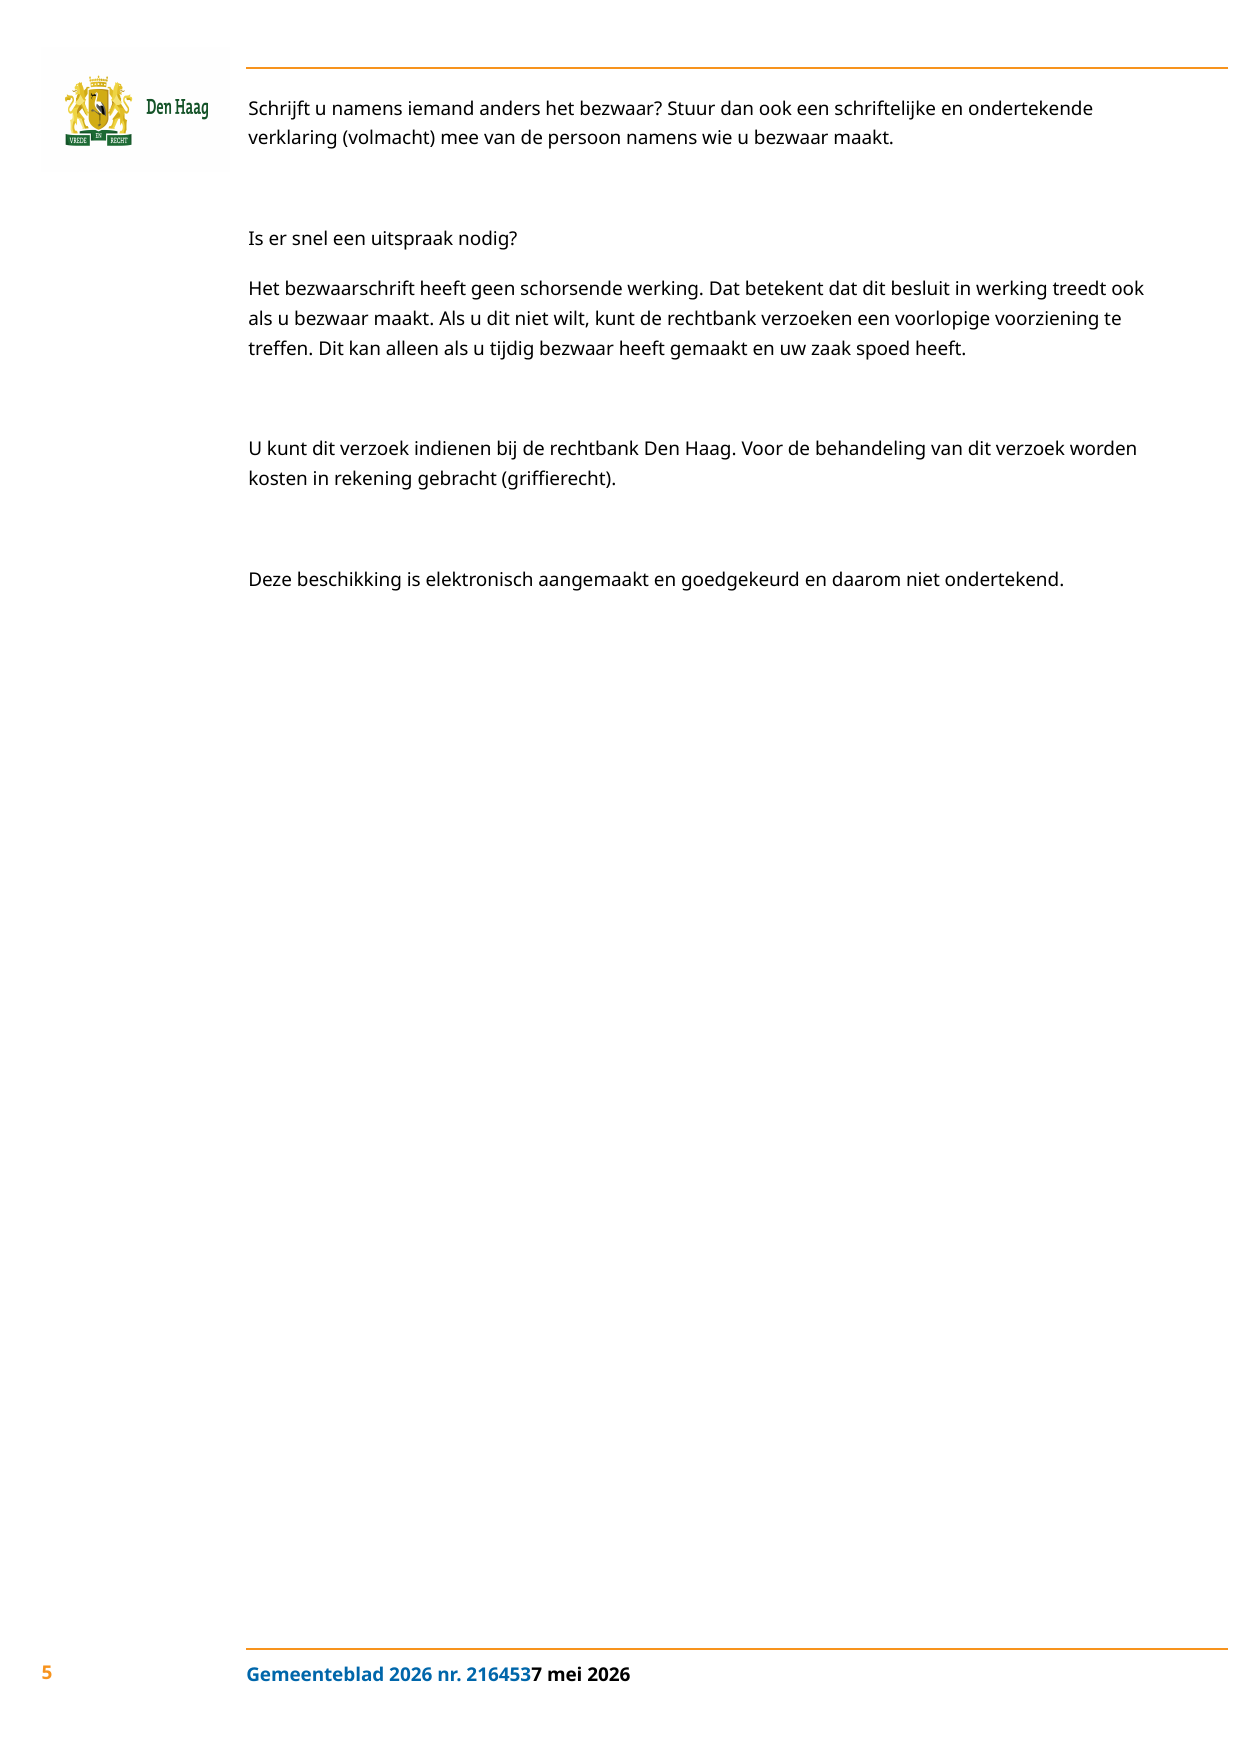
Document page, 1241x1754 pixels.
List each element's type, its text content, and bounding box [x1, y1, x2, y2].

text Is er snel een uitspraak nodig? [248, 225, 1152, 251]
text Schrijft u namens iemand anders het bezwaar? Stuur dan ook een schriftelijke en ondertekende verklaring (volmacht) mee van de persoon namens wie u bezwaar maakt. [248, 95, 1152, 150]
text Deze beschikking is elektronisch aangemaakt en goedgekeurd en daarom niet ondertekend. [248, 566, 1152, 592]
picture [41, 47, 231, 172]
text Het bezwaarschrift heeft geen schorsende werking. Dat betekent dat dit besluit in werking treedt ook als u bezwaar maakt. Als u dit niet wilt, kunt de rechtbank verzoeken een voorlopige voorziening te treffen. Dit kan alleen als u tijdig bezwaar heeft gemaakt en uw zaak spoed heeft. [248, 276, 1152, 361]
text U kunt dit verzoek indienen bij de rechtbank Den Haag. Voor de behandeling van dit verzoek worden kosten in rekening gebracht (griffierecht). [248, 436, 1152, 491]
